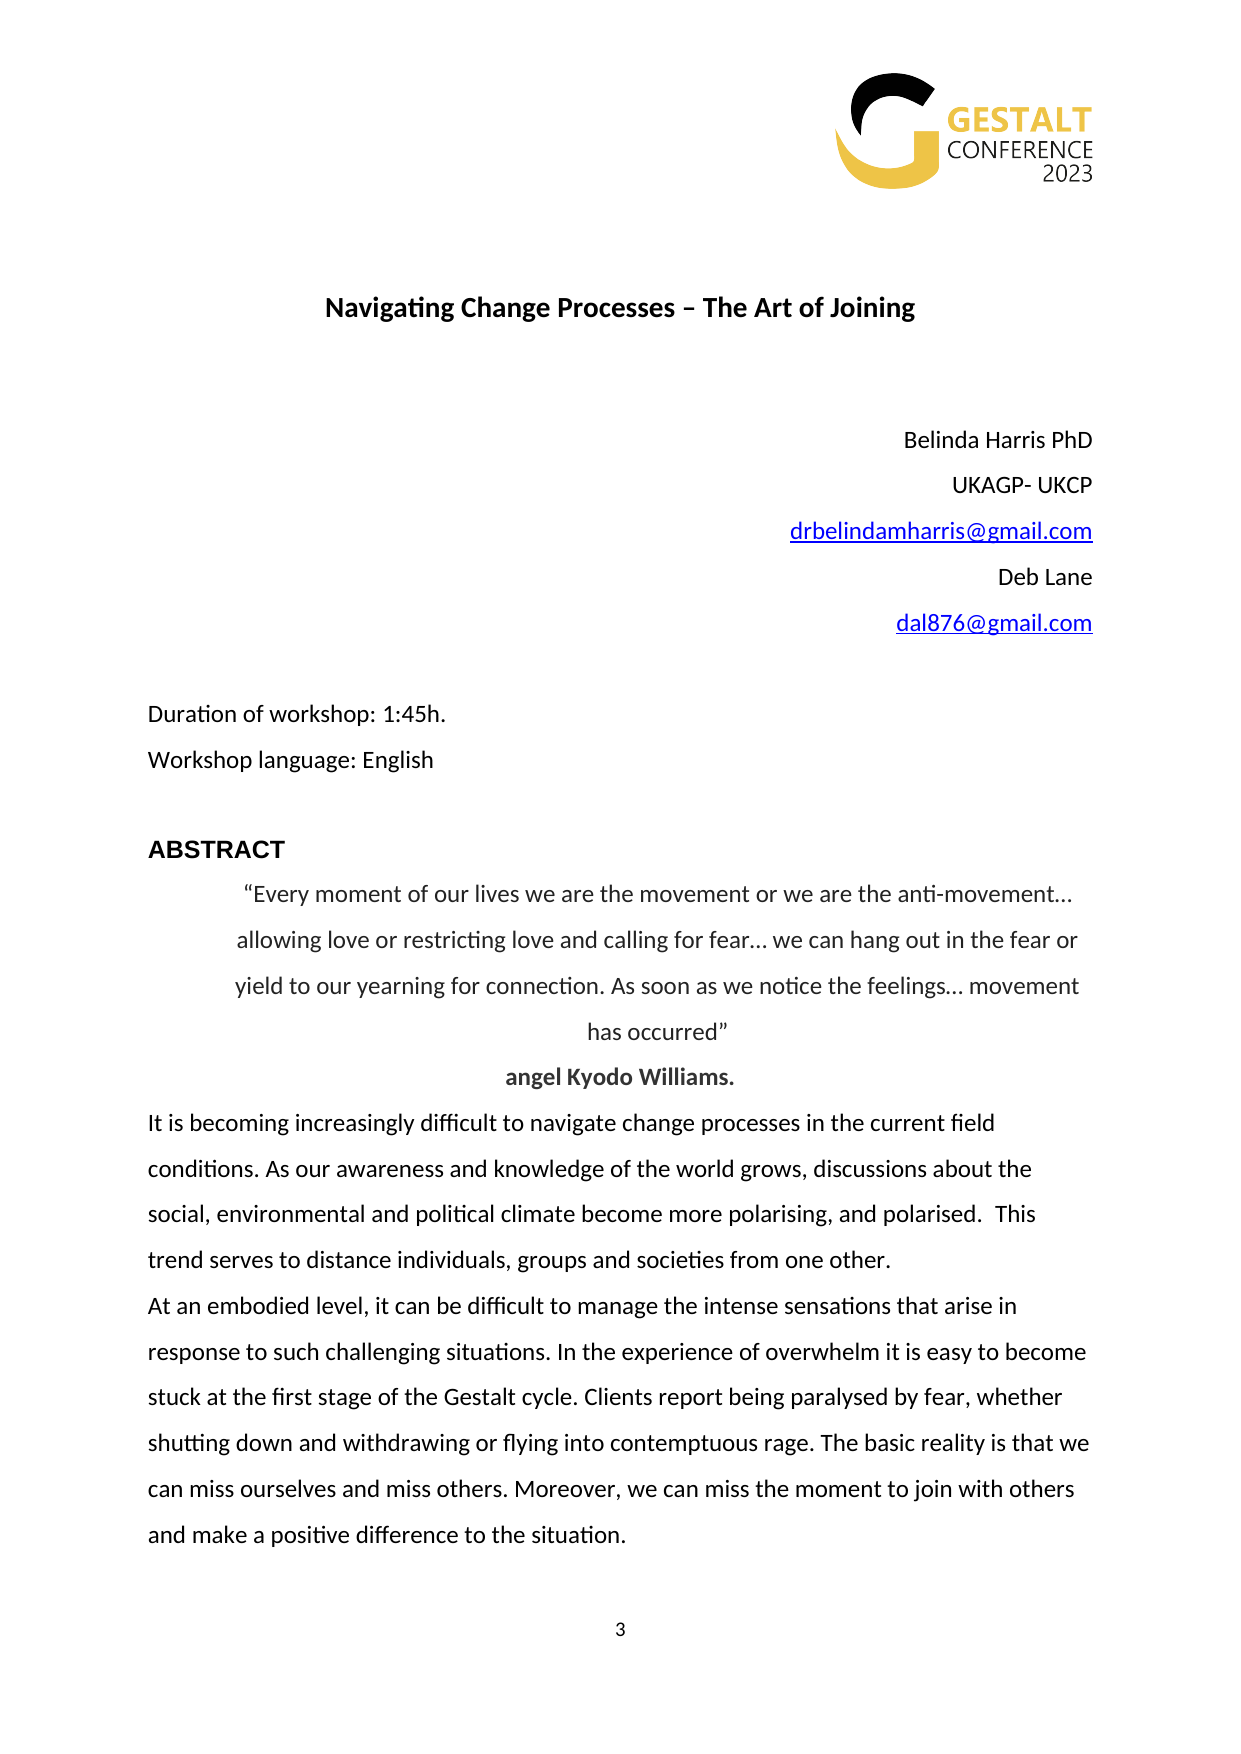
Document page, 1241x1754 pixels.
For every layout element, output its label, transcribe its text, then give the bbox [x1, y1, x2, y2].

text angel Kyodo Williams. [148, 1061, 1092, 1092]
text “Every moment of our lives we are the movement or we are the anti-movement… allowing love or restricting love and calling for fear… we can hang out in the fear or yield to our yearning for connection. As soon as we notice the feelings… movement has occurred” [223, 878, 1092, 1046]
text Deb Lane [148, 561, 1092, 592]
text Belinda Harris PhD [148, 424, 1092, 454]
text Navigating Change Processes – The Art of Joining [148, 289, 1092, 325]
text drbelindamharris@gmail.com [148, 515, 1092, 546]
text dal876@gmail.com [148, 607, 1092, 637]
text At an embodied level, it can be difficult to manage the intense sensations that arise in response to such challenging situations. In the experience of overwhelm it is easy to become stuck at the first stage of the Gestalt cycle. Clients report being paralysed by fear, whether shutting down and withdrawing or flying into contemptuous rage. The basic reality is that we can miss ourselves and miss others. Moreover, we can miss the moment to join with others and make a positive difference to the situation. [148, 1290, 1092, 1549]
text UKAGP- UKCP [148, 469, 1092, 500]
text ABSTRACT [148, 835, 1092, 864]
text Duration of workshop: 1:45h. [148, 698, 1092, 729]
picture [835, 73, 1093, 189]
text It is becoming increasingly difficult to navigate change processes in the current field conditions. As our awareness and knowledge of the world grows, discussions about the social, environmental and political climate become more polarising, and polarised. This trend serves to distance individuals, groups and societies from one other. [148, 1107, 1092, 1275]
text Workshop language: English [148, 744, 1092, 774]
